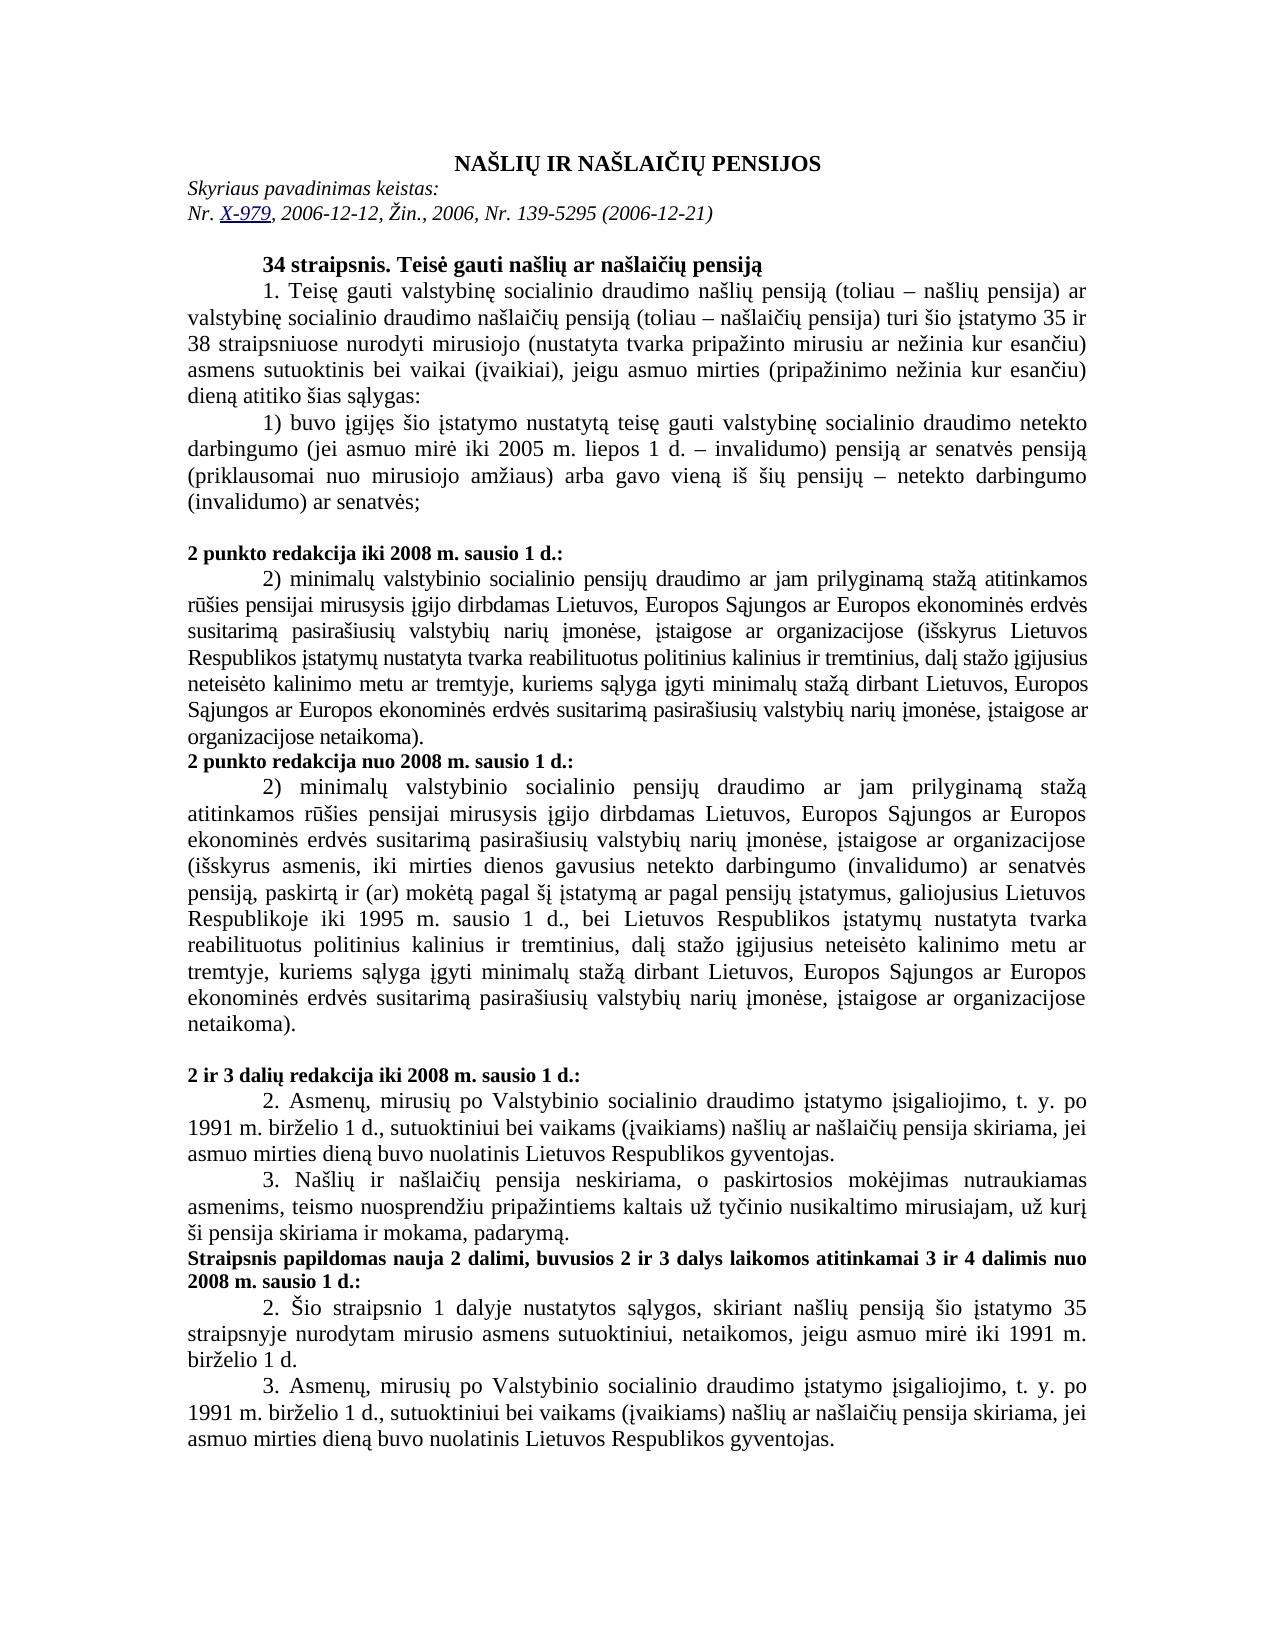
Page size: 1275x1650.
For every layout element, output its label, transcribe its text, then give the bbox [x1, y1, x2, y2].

text Nr. X-979, 2006-12-12, Žin., 2006, Nr. 139-5295 (2006-12-21) [187, 200, 1088, 224]
text Skyriaus pavadinimas keistas: [187, 176, 1088, 200]
text 2 punkto redakcija nuo 2008 m. sausio 1 d.: [187, 749, 1088, 773]
text 2) minimalų valstybinio socialinio pensijų draudimo ar jam prilyginamą stažą atitinkamos rūšies pensijai mirusysis įgijo dirbdamas Lietuvos, Europos Sąjungos ar Europos ekonominės erdvės susitarimą pasirašiusių valstybių narių įmonėse, įstaigose ar organizacijose (išskyrus Lietuvos Respublikos įstatymų nustatyta tvarka reabilituotus politinius kalinius ir tremtinius, dalį stažo įgijusius neteisėto kalinimo metu ar tremtyje, kuriems sąlyga įgyti minimalų stažą dirbant Lietuvos, Europos Sąjungos ar Europos ekonominės erdvės susitarimą pasirašiusių valstybių narių įmonėse, įstaigose ar organizacijose netaikoma). [187, 565, 1088, 749]
text 3. Našlių ir našlaičių pensija neskiriama, o paskirtosios mokėjimas nutraukiamas asmenims, teismo nuosprendžiu pripažintiems kaltais už tyčinio nusikaltimo mirusiajam, už kurį ši pensija skiriama ir mokama, padarymą. [187, 1166, 1088, 1245]
text 1. Teisę gauti valstybinę socialinio draudimo našlių pensiją (toliau – našlių pensija) ar valstybinę socialinio draudimo našlaičių pensiją (toliau – našlaičių pensija) turi šio įstatymo 35 ir 38 straipsniuose nurodyti mirusiojo (nustatyta tvarka pripažinto mirusiu ar nežinia kur esančiu) asmens sutuoktinis bei vaikai (įvaikiai), jeigu asmuo mirties (pripažinimo nežinia kur esančiu) dieną atitiko šias sąlygas: [187, 277, 1088, 409]
text 2) minimalų valstybinio socialinio pensijų draudimo ar jam prilyginamą stažą atitinkamos rūšies pensijai mirusysis įgijo dirbdamas Lietuvos, Europos Sąjungos ar Europos ekonominės erdvės susitarimą pasirašiusių valstybių narių įmonėse, įstaigose ar organizacijose (išskyrus asmenis, iki mirties dienos gavusius netekto darbingumo (invalidumo) ar senatvės pensiją, paskirtą ir (ar) mokėtą pagal šį įstatymą ar pagal pensijų įstatymus, galiojusius Lietuvos Respublikoje iki 1995 m. sausio 1 d., bei Lietuvos Respublikos įstatymų nustatyta tvarka reabilituotus politinius kalinius ir tremtinius, dalį stažo įgijusius neteisėto kalinimo metu ar tremtyje, kuriems sąlyga įgyti minimalų stažą dirbant Lietuvos, Europos Sąjungos ar Europos ekonominės erdvės susitarimą pasirašiusių valstybių narių įmonėse, įstaigose ar organizacijose netaikoma). [187, 773, 1087, 1037]
text 2 punkto redakcija iki 2008 m. sausio 1 d.: [187, 541, 1088, 565]
text 2 ir 3 dalių redakcija iki 2008 m. sausio 1 d.: [187, 1063, 1088, 1087]
text 3. Asmenų, mirusių po Valstybinio socialinio draudimo įstatymo įsigaliojimo, t. y. po 1991 m. birželio 1 d., sutuoktiniui bei vaikams (įvaikiams) našlių ar našlaičių pensija skiriama, jei asmuo mirties dieną buvo nuolatinis Lietuvos Respublikos gyventojas. [187, 1373, 1088, 1452]
text 2. Asmenų, mirusių po Valstybinio socialinio draudimo įstatymo įsigaliojimo, t. y. po 1991 m. birželio 1 d., sutuoktiniui bei vaikams (įvaikiams) našlių ar našlaičių pensija skiriama, jei asmuo mirties dieną buvo nuolatinis Lietuvos Respublikos gyventojas. [187, 1087, 1088, 1166]
text NAŠLIŲ IR NAŠLAIČIŲ PENSIJOS [187, 150, 1088, 176]
text Straipsnis papildomas nauja 2 dalimi, buvusios 2 ir 3 dalys laikomos atitinkamai 3 ir 4 dalimis nuo 2008 m. sausio 1 d.: [187, 1245, 1088, 1293]
text 2. Šio straipsnio 1 dalyje nustatytos sąlygos, skiriant našlių pensiją šio įstatymo 35 straipsnyje nurodytam mirusio asmens sutuoktiniui, netaikomos, jeigu asmuo mirė iki 1991 m. birželio 1 d. [187, 1293, 1088, 1373]
text 1) buvo įgijęs šio įstatymo nustatytą teisę gauti valstybinę socialinio draudimo netekto darbingumo (jei asmuo mirė iki 2005 m. liepos 1 d. – invalidumo) pensiją ar senatvės pensiją (priklausomai nuo mirusiojo amžiaus) arba gavo vieną iš šių pensijų – netekto darbingumo (invalidumo) ar senatvės; [187, 409, 1088, 514]
text 34 straipsnis. Teisė gauti našlių ar našlaičių pensiją [187, 251, 1088, 277]
